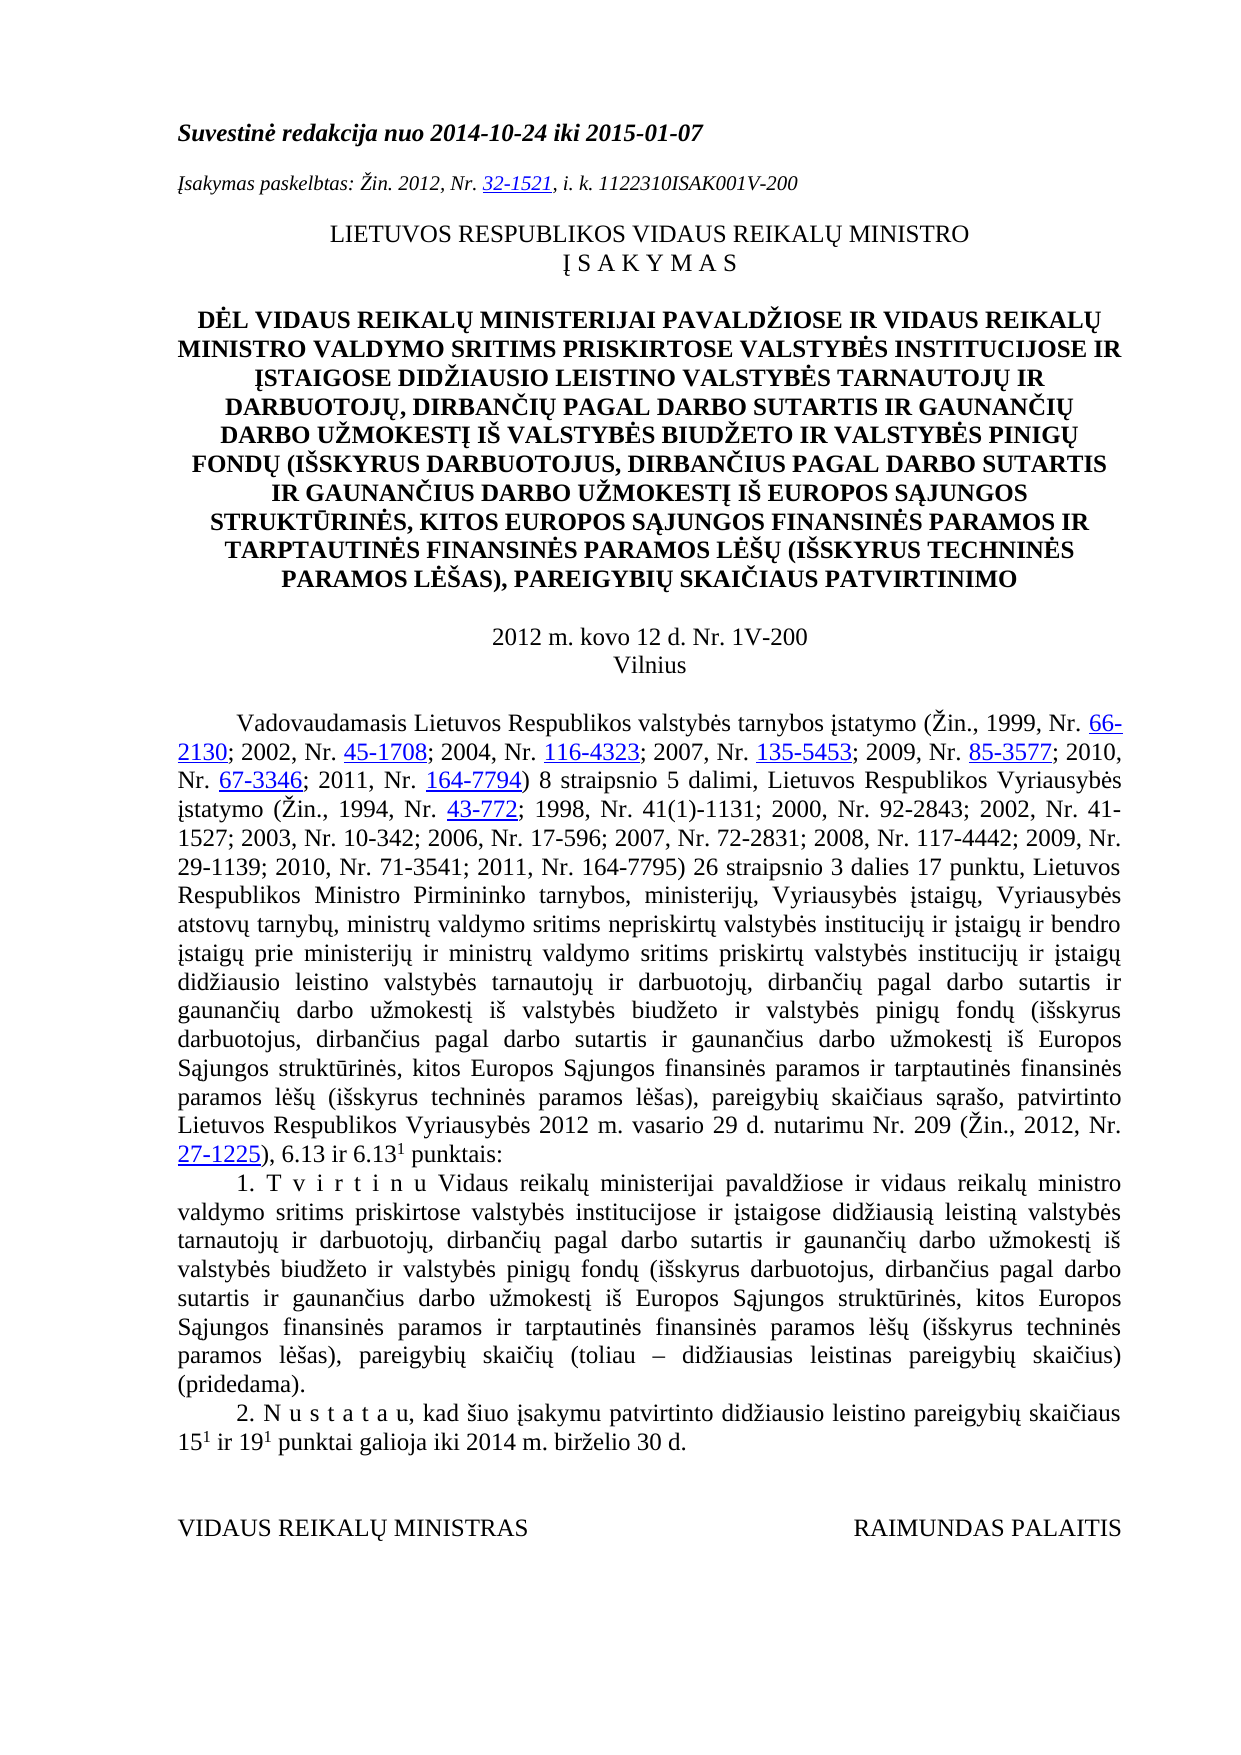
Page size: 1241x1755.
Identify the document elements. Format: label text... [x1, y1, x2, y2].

text Vilnius [177, 650, 1122, 679]
text DĖL VIDAUS REIKALŲ MINISTERIJAI PAVALDŽIOSE IR VIDAUS REIKALŲ MINISTRO VALDYMO SRITIMS PRISKIRTOSE VALSTYBĖS INSTITUCIJOSE IR ĮSTAIGOSE DIDŽIAUSIO LEISTINO VALSTYBĖS TARNAUTOJŲ IR DARBUOTOJŲ, DIRBANČIŲ PAGAL DARBO SUTARTIS IR GAUNANČIŲ DARBO UŽMOKESTĮ IŠ VALSTYBĖS BIUDŽETO IR VALSTYBĖS PINIGŲ FONDŲ (IŠSKYRUS DARBUOTOJUS, DIRBANČIUS PAGAL DARBO SUTARTIS IR GAUNANČIUS DARBO UŽMOKESTĮ IŠ EUROPOS SĄJUNGOS STRUKTŪRINĖS, KITOS EUROPOS SĄJUNGOS FINANSINĖS PARAMOS IR TARPTAUTINĖS FINANSINĖS PARAMOS LĖŠŲ (IŠSKYRUS TECHNINĖS PARAMOS LĖŠAS), PAREIGYBIŲ SKAIČIAUS PATVIRTINIMO [177, 305, 1122, 593]
text 2. N u s t a t a u, kad šiuo įsakymu patvirtinto didžiausio leistino pareigybių skaičiaus 151 ir 191 punktai galioja iki 2014 m. birželio 30 d. [177, 1398, 1122, 1455]
text Vadovaudamasis Lietuvos Respublikos valstybės tarnybos įstatymo (Žin., 1999, Nr. 66-2130; 2002, Nr. 45-1708; 2004, Nr. 116-4323; 2007, Nr. 135-5453; 2009, Nr. 85-3577; 2010, Nr. 67-3346; 2011, Nr. 164-7794) 8 straipsnio 5 dalimi, Lietuvos Respublikos Vyriausybės įstatymo (Žin., 1994, Nr. 43-772; 1998, Nr. 41(1)-1131; 2000, Nr. 92-2843; 2002, Nr. 41-1527; 2003, Nr. 10-342; 2006, Nr. 17-596; 2007, Nr. 72-2831; 2008, Nr. 117-4442; 2009, Nr. 29-1139; 2010, Nr. 71-3541; 2011, Nr. 164-7795) 26 straipsnio 3 dalies 17 punktu, Lietuvos Respublikos Ministro Pirmininko tarnybos, ministerijų, Vyriausybės įstaigų, Vyriausybės atstovų tarnybų, ministrų valdymo sritims nepriskirtų valstybės institucijų ir įstaigų ir bendro įstaigų prie ministerijų ir ministrų valdymo sritims priskirtų valstybės institucijų ir įstaigų didžiausio leistino valstybės tarnautojų ir darbuotojų, dirbančių pagal darbo sutartis ir gaunančių darbo užmokestį iš valstybės biudžeto ir valstybės pinigų fondų (išskyrus darbuotojus, dirbančius pagal darbo sutartis ir gaunančius darbo užmokestį iš Europos Sąjungos struktūrinės, kitos Europos Sąjungos finansinės paramos ir tarptautinės finansinės paramos lėšų (išskyrus techninės paramos lėšas), pareigybių skaičiaus sąrašo, patvirtinto Lietuvos Respublikos Vyriausybės 2012 m. vasario 29 d. nutarimu Nr. 209 (Žin., 2012, Nr. 27-1225), 6.13 ir 6.131 punktais: [177, 708, 1122, 1168]
text į s a k y m a s [177, 248, 1122, 277]
text Vidaus reikalų ministras Raimundas Palaitis [177, 1513, 1122, 1542]
text 2012 m. kovo 12 d. Nr. 1V-200 [177, 622, 1122, 650]
text Suvestinė redakcija nuo 2014-10-24 iki 2015-01-07 [177, 118, 1122, 147]
text Įsakymas paskelbtas: Žin. 2012, Nr. 32-1521, i. k. 1122310ISAK001V-200 [177, 171, 1122, 195]
text 1. T v i r t i n u Vidaus reikalų ministerijai pavaldžiose ir vidaus reikalų ministro valdymo sritims priskirtose valstybės institucijose ir įstaigose didžiausią leistiną valstybės tarnautojų ir darbuotojų, dirbančių pagal darbo sutartis ir gaunančių darbo užmokestį iš valstybės biudžeto ir valstybės pinigų fondų (išskyrus darbuotojus, dirbančius pagal darbo sutartis ir gaunančius darbo užmokestį iš Europos Sąjungos struktūrinės, kitos Europos Sąjungos finansinės paramos ir tarptautinės finansinės paramos lėšų (išskyrus techninės paramos lėšas), pareigybių skaičių (toliau – didžiausias leistinas pareigybių skaičius) (pridedama). [177, 1168, 1122, 1398]
text LIETUVOS RESPUBLIKOS VIDAUS REIKALŲ MINISTRO [177, 219, 1122, 248]
